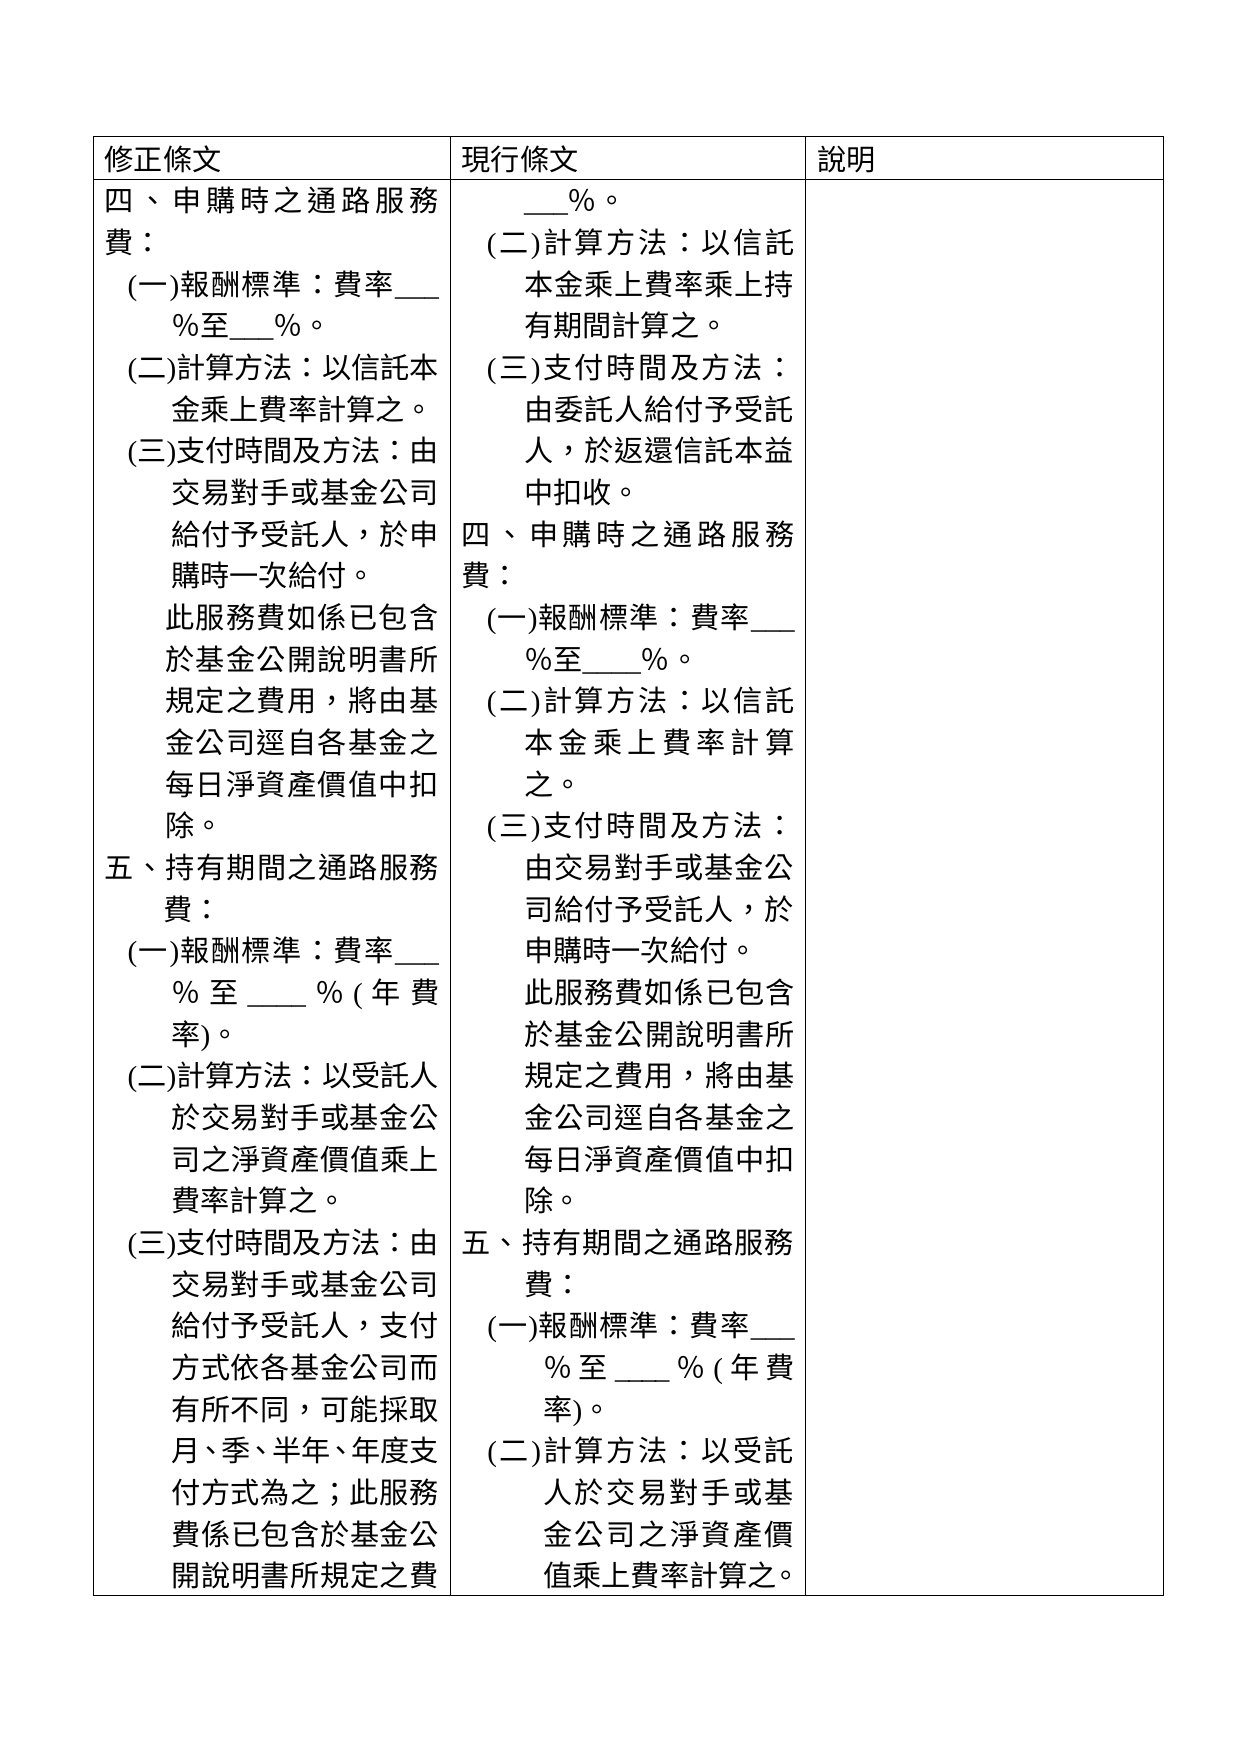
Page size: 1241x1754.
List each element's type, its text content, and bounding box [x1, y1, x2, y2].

table_header 現行條文 [451, 137, 805, 178]
table_cell ___％。 (二)計算方法：以信託本金乘上費率乘上持有期間計算之。 (三)支付時間及方法：由委託人給付予受託人，於返還信託本益中扣收。 四、申購時之通路服務費： (一)報酬標準：費率___％至____％。 (二)計算方法：以信託本金乘上費率計算之。 (三)支付時間及方法：由交易對手或基金公司給付予受託人，於申購時一次給付。 此服務費如係已包含於基金公開說明書所規定之費用，將由基金公司逕自各基金之每日淨資產價值中扣除。 五、持有期間之通路服務費： (一)報酬標準：費率___％至____％(年費率)。 (二)計算方法：以受託人於交易對手或基金公司之淨資產價值乘上費率計算之。 [451, 180, 805, 1595]
table_header 說明 [806, 137, 1163, 178]
table_cell 四、申購時之通路服務費： (一)報酬標準：費率___％至___％。 (二)計算方法：以信託本金乘上費率計算之。 (三)支付時間及方法：由交易對手或基金公司給付予受託人，於申購時一次給付。 此服務費如係已包含於基金公開說明書所規定之費用，將由基金公司逕自各基金之每日淨資產價值中扣除。 五、持有期間之通路服務費： (一)報酬標準：費率___％至____％(年費率)。 (二)計算方法：以受託人於交易對手或基金公司之淨資產價值乘上費率計算之。 (三)支付時間及方法：由交易對手或基金公司給付予受託人，支付方式依各基金公司而有所不同，可能採取月、季、半年、年度支付方式為之；此服務費係已包含於基金公開說明書所規定之費 [94, 180, 450, 1595]
table_cell [806, 180, 1163, 1595]
table_header 修正條文 [94, 137, 450, 178]
